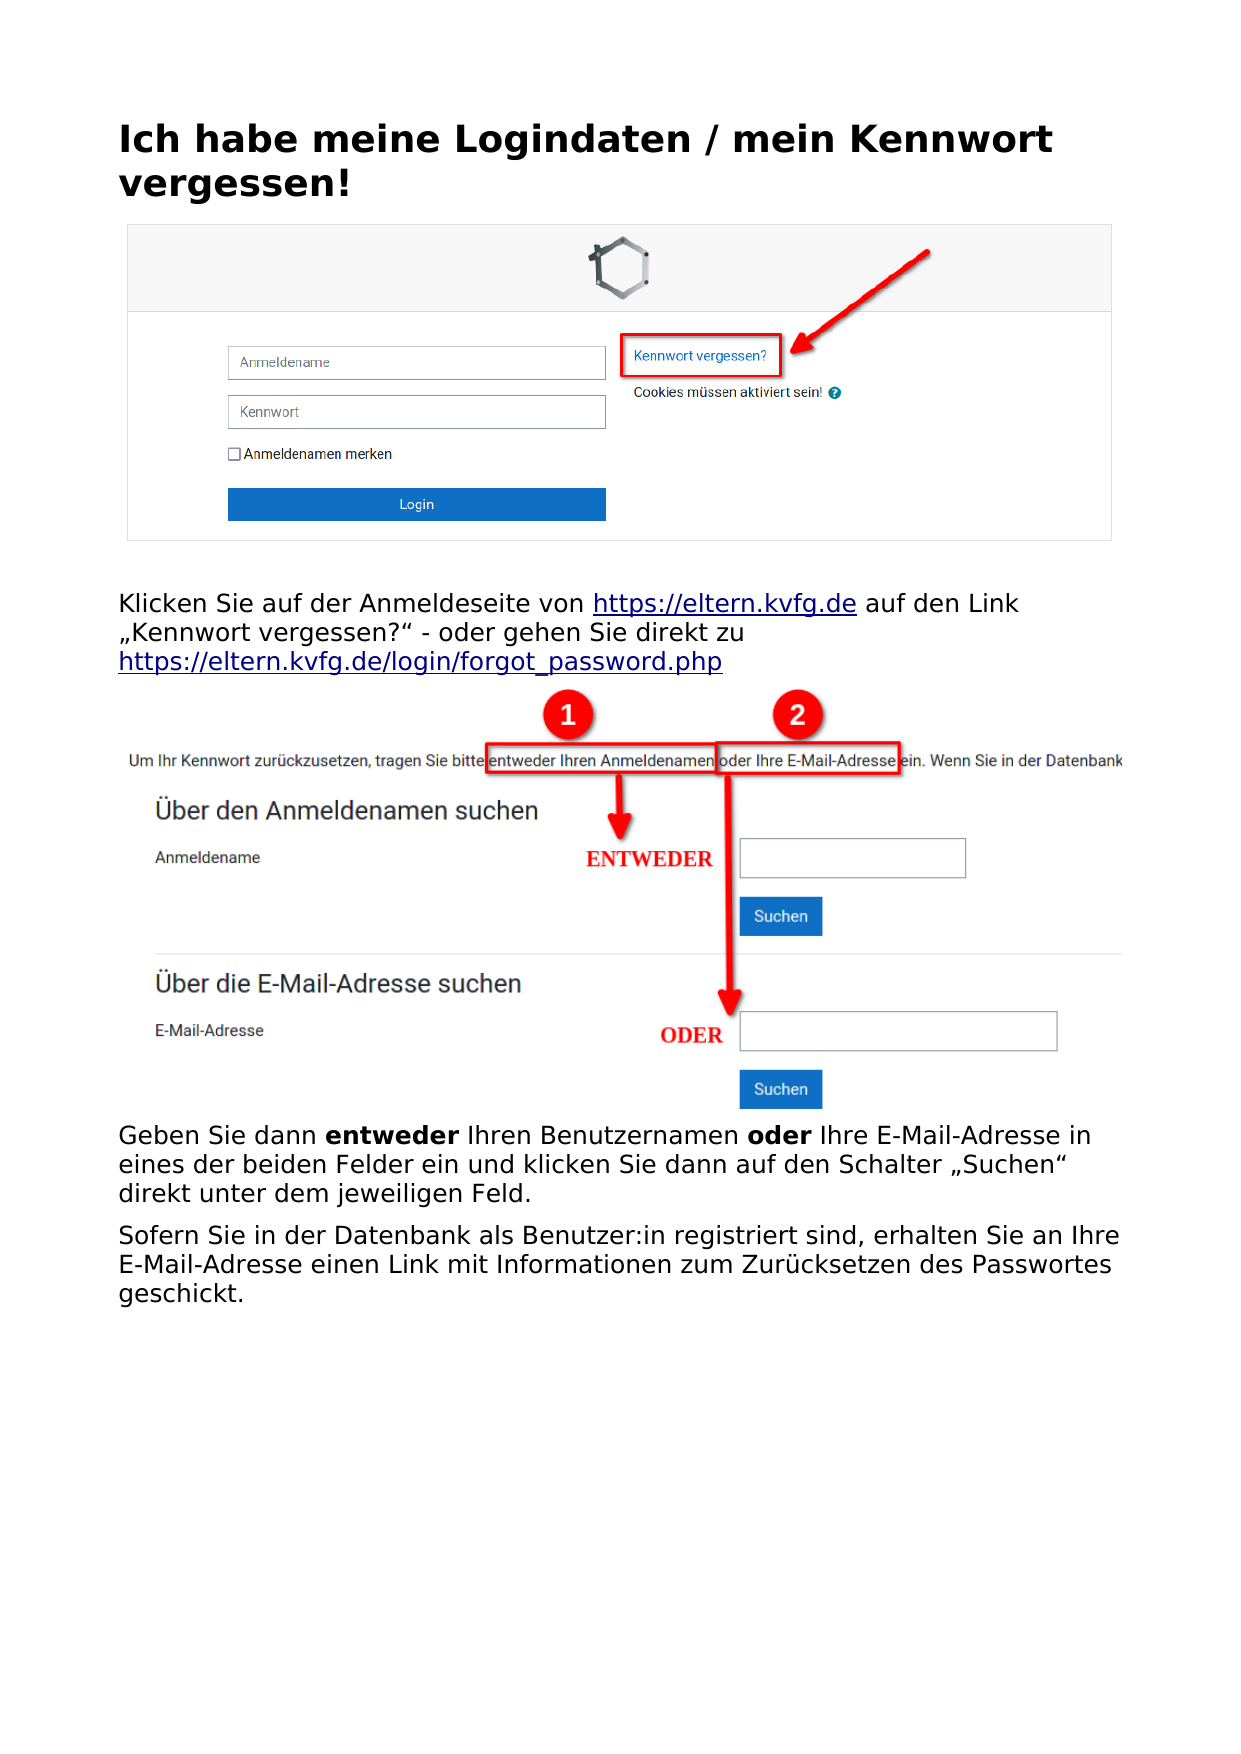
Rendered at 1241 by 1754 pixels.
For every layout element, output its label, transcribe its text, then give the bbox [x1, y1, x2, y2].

picture [118, 689, 1123, 1121]
text Sofern Sie in der Datenbank als Benutzer:in registriert sind, erhalten Sie an Ihre E-Mail-Adresse einen Link mit Informationen zum Zurücksetzen des Passwortes geschickt. [118, 1221, 1122, 1308]
picture [118, 217, 1123, 548]
text Klicken Sie auf der Anmeldeseite von https://eltern.kvfg.de auf den Link „Kennwort vergessen?“ - oder gehen Sie direkt zu https://eltern.kvfg.de/login/forgot_password.php [118, 589, 1122, 677]
text Geben Sie dann entweder Ihren Benutzernamen oder Ihre E-Mail-Adresse in eines der beiden Felder ein und klicken Sie dann auf den Schalter „Suchen“ direkt unter dem jeweiligen Feld. [118, 1121, 1122, 1208]
subtitle Ich habe meine Logindaten / mein Kennwort vergessen! [118, 118, 1122, 205]
